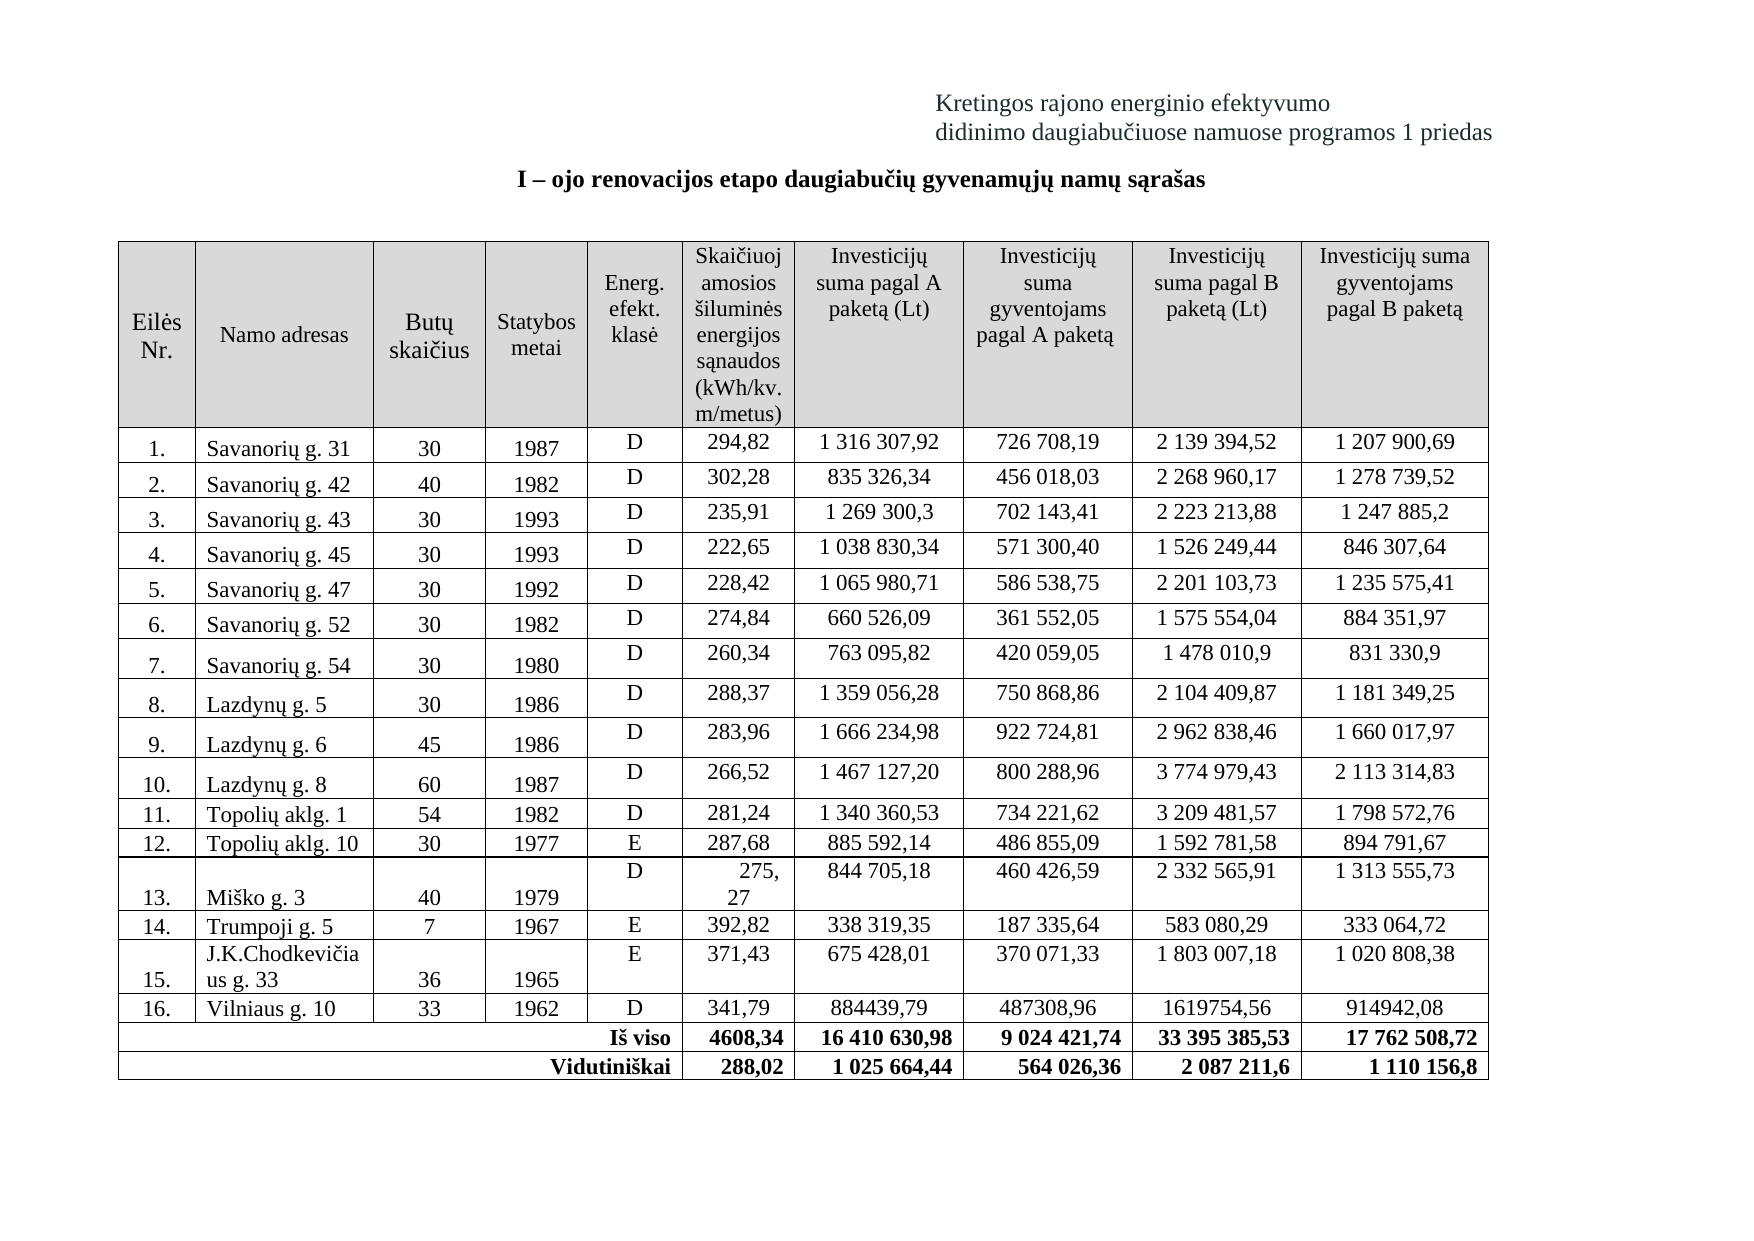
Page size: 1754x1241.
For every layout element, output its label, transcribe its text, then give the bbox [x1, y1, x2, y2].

table_cell 2 139 394,52 [1133, 428, 1301, 462]
table_cell 1. [119, 428, 195, 462]
table_cell 283,96 [683, 718, 794, 757]
table_cell 2 087 211,6 [1133, 1052, 1301, 1079]
table_cell 1993 [486, 498, 587, 532]
table_cell 1 038 830,34 [795, 533, 963, 567]
table_cell 12. [119, 829, 195, 856]
table_cell 1993 [486, 533, 587, 567]
table_cell D [588, 533, 682, 567]
table_cell Topolių aklg. 1 [196, 799, 373, 828]
table_cell 333 064,72 [1302, 911, 1488, 939]
table_header Butų skaičius [374, 242, 485, 427]
table_cell D [588, 718, 682, 757]
table_cell 222,65 [683, 533, 794, 567]
table_cell 3. [119, 498, 195, 532]
table_cell 571 300,40 [964, 533, 1132, 567]
table_cell 583 080,29 [1133, 911, 1301, 939]
table_cell 1 207 900,69 [1302, 428, 1488, 462]
table_cell 487308,96 [964, 994, 1132, 1022]
table_cell 2 332 565,91 [1133, 858, 1301, 910]
table_cell Savanorių g. 52 [196, 604, 373, 638]
table_cell 1986 [486, 679, 587, 717]
table_cell 1986 [486, 718, 587, 757]
table_cell 7. [119, 639, 195, 678]
table_cell 30 [374, 428, 485, 462]
table_cell 456 018,03 [964, 463, 1132, 497]
table_cell 30 [374, 639, 485, 678]
table_cell D [588, 679, 682, 717]
table_cell 60 [374, 758, 485, 797]
table_cell J.K.Chodkevičiaus g. 33 [196, 940, 373, 993]
table_cell 1962 [486, 994, 587, 1022]
table_cell 30 [374, 604, 485, 638]
table_cell 1 592 781,58 [1133, 829, 1301, 856]
table_cell 30 [374, 679, 485, 717]
table_header Skaičiuojamosios šiluminės energijos sąnaudos (kWh/kv.m/metus) [683, 242, 794, 427]
table_cell 10. [119, 758, 195, 797]
table_cell 1980 [486, 639, 587, 678]
table_header Namo adresas [196, 242, 373, 427]
table_cell 275,27 [683, 858, 794, 910]
table_cell E [588, 911, 682, 939]
table_cell 4. [119, 533, 195, 567]
text I – ojo renovacijos etapo daugiabučių gyvenamųjų namų sąrašas [517, 164, 1651, 193]
table_cell 7 [374, 911, 485, 939]
table_cell 1965 [486, 940, 587, 993]
table_cell 6. [119, 604, 195, 638]
table_cell 1 660 017,97 [1302, 718, 1488, 757]
table_cell 460 426,59 [964, 858, 1132, 910]
table_cell 40 [374, 463, 485, 497]
table_cell 2 268 960,17 [1133, 463, 1301, 497]
table_header Investicijų suma pagal A paketą (Lt) [795, 242, 963, 427]
table_cell 2. [119, 463, 195, 497]
table_cell 675 428,01 [795, 940, 963, 993]
table_cell 45 [374, 718, 485, 757]
table_cell 1619754,56 [1133, 994, 1301, 1022]
table_cell 281,24 [683, 799, 794, 828]
table_cell 361 552,05 [964, 604, 1132, 638]
table_cell 1 269 300,3 [795, 498, 963, 532]
table_cell 1 340 360,53 [795, 799, 963, 828]
table_cell 371,43 [683, 940, 794, 993]
table_cell D [588, 858, 682, 910]
table_cell 228,42 [683, 569, 794, 603]
table_cell 846 307,64 [1302, 533, 1488, 567]
table_cell 40 [374, 858, 485, 910]
table_cell 1992 [486, 569, 587, 603]
table_cell 1979 [486, 858, 587, 910]
table_cell Lazdynų g. 6 [196, 718, 373, 757]
text Kretingos rajono energinio efektyvumo [793, 88, 1636, 117]
table_cell 33 [374, 994, 485, 1022]
table_cell 288,02 [683, 1052, 794, 1079]
table_cell Iš viso [119, 1023, 682, 1051]
table_cell 54 [374, 799, 485, 828]
table_cell 800 288,96 [964, 758, 1132, 797]
table_header Investicijų suma gyventojams pagal B paketą [1302, 242, 1488, 427]
table_cell 1 235 575,41 [1302, 569, 1488, 603]
table_cell Savanorių g. 54 [196, 639, 373, 678]
table_cell D [588, 569, 682, 603]
table_cell 370 071,33 [964, 940, 1132, 993]
table_cell D [588, 428, 682, 462]
table_cell 885 592,14 [795, 829, 963, 856]
table_cell Vidutiniškai [119, 1052, 682, 1079]
table_cell 392,82 [683, 911, 794, 939]
table_cell 30 [374, 533, 485, 567]
table_cell 294,82 [683, 428, 794, 462]
table_cell 1987 [486, 758, 587, 797]
table_cell 702 143,41 [964, 498, 1132, 532]
table_cell 1 278 739,52 [1302, 463, 1488, 497]
table_cell D [588, 994, 682, 1022]
table_cell 884439,79 [795, 994, 963, 1022]
table_cell 660 526,09 [795, 604, 963, 638]
table_cell Lazdynų g. 8 [196, 758, 373, 797]
table_cell 14. [119, 911, 195, 939]
table_cell 1967 [486, 911, 587, 939]
table_cell 11. [119, 799, 195, 828]
table_cell Vilniaus g. 10 [196, 994, 373, 1022]
table_cell 30 [374, 498, 485, 532]
table_cell 914942,08 [1302, 994, 1488, 1022]
table_cell 763 095,82 [795, 639, 963, 678]
table_cell D [588, 758, 682, 797]
table_cell 1 181 349,25 [1302, 679, 1488, 717]
table_cell E [588, 940, 682, 993]
table_cell 1982 [486, 604, 587, 638]
table_cell D [588, 498, 682, 532]
table_cell 30 [374, 569, 485, 603]
table_cell 486 855,09 [964, 829, 1132, 856]
table_cell D [588, 604, 682, 638]
table_cell 341,79 [683, 994, 794, 1022]
text didinimo daugiabučiuose namuose programos 1 priedas [793, 117, 1651, 145]
table_cell Miško g. 3 [196, 858, 373, 910]
table_cell 835 326,34 [795, 463, 963, 497]
table_cell Savanorių g. 45 [196, 533, 373, 567]
table_header Energ. efekt. klasė [588, 242, 682, 427]
table_cell 1987 [486, 428, 587, 462]
table_cell 33 395 385,53 [1133, 1023, 1301, 1051]
table_cell 3 209 481,57 [1133, 799, 1301, 828]
table_cell 187 335,64 [964, 911, 1132, 939]
table_cell 1 575 554,04 [1133, 604, 1301, 638]
table_cell 9 024 421,74 [964, 1023, 1132, 1051]
table_cell 1 359 056,28 [795, 679, 963, 717]
table_header Investicijų suma gyventojams pagal A paketą [964, 242, 1132, 427]
table_cell 1 025 664,44 [795, 1052, 963, 1079]
table_cell 894 791,67 [1302, 829, 1488, 856]
table_cell 16. [119, 994, 195, 1022]
table_cell 30 [374, 829, 485, 856]
table_cell 1 803 007,18 [1133, 940, 1301, 993]
table_cell 9. [119, 718, 195, 757]
table_cell Savanorių g. 31 [196, 428, 373, 462]
table_cell Lazdynų g. 5 [196, 679, 373, 717]
table_cell 8. [119, 679, 195, 717]
table_cell 16 410 630,98 [795, 1023, 963, 1051]
table_cell 1 316 307,92 [795, 428, 963, 462]
table_cell 884 351,97 [1302, 604, 1488, 638]
table_cell 2 113 314,83 [1302, 758, 1488, 797]
table_cell 1 247 885,2 [1302, 498, 1488, 532]
table_header Investicijų suma pagal B paketą (Lt) [1133, 242, 1301, 427]
table_cell 260,34 [683, 639, 794, 678]
table_cell 1 065 980,71 [795, 569, 963, 603]
table_cell Trumpoji g. 5 [196, 911, 373, 939]
table_cell 13. [119, 858, 195, 910]
table_cell 564 026,36 [964, 1052, 1132, 1079]
table_cell 5. [119, 569, 195, 603]
table_cell 302,28 [683, 463, 794, 497]
table_cell 1 526 249,44 [1133, 533, 1301, 567]
table_cell Topolių aklg. 10 [196, 829, 373, 856]
table_cell 1 666 234,98 [795, 718, 963, 757]
table_cell 2 201 103,73 [1133, 569, 1301, 603]
table_cell 734 221,62 [964, 799, 1132, 828]
table_cell 1 478 010,9 [1133, 639, 1301, 678]
table_cell 3 774 979,43 [1133, 758, 1301, 797]
table_cell 1977 [486, 829, 587, 856]
table_cell 338 319,35 [795, 911, 963, 939]
table_cell E [588, 829, 682, 856]
table_cell 1982 [486, 463, 587, 497]
table_cell D [588, 639, 682, 678]
table_cell Savanorių g. 43 [196, 498, 373, 532]
table_cell 1 467 127,20 [795, 758, 963, 797]
table_cell 1 798 572,76 [1302, 799, 1488, 828]
table_header Statybos metai [486, 242, 587, 427]
table_cell 235,91 [683, 498, 794, 532]
table_cell 15. [119, 940, 195, 993]
table_cell 17 762 508,72 [1302, 1023, 1488, 1051]
table_cell 288,37 [683, 679, 794, 717]
table_cell D [588, 799, 682, 828]
table_cell Savanorių g. 42 [196, 463, 373, 497]
table_header Eilės Nr. [119, 242, 195, 427]
table_cell 750 868,86 [964, 679, 1132, 717]
table_cell 287,68 [683, 829, 794, 856]
table_cell 4608,34 [683, 1023, 794, 1051]
table_cell 2 962 838,46 [1133, 718, 1301, 757]
table_cell 831 330,9 [1302, 639, 1488, 678]
table_cell 266,52 [683, 758, 794, 797]
table_cell 420 059,05 [964, 639, 1132, 678]
table_cell Savanorių g. 47 [196, 569, 373, 603]
table_cell 844 705,18 [795, 858, 963, 910]
table_cell 274,84 [683, 604, 794, 638]
table_cell 726 708,19 [964, 428, 1132, 462]
table_cell 1982 [486, 799, 587, 828]
table_cell 36 [374, 940, 485, 993]
table_cell D [588, 463, 682, 497]
table_cell 1 110 156,8 [1302, 1052, 1488, 1079]
table_cell 1 020 808,38 [1302, 940, 1488, 993]
table_cell 2 223 213,88 [1133, 498, 1301, 532]
table_cell 586 538,75 [964, 569, 1132, 603]
table_cell 2 104 409,87 [1133, 679, 1301, 717]
table_cell 922 724,81 [964, 718, 1132, 757]
table_cell 1 313 555,73 [1302, 858, 1488, 910]
